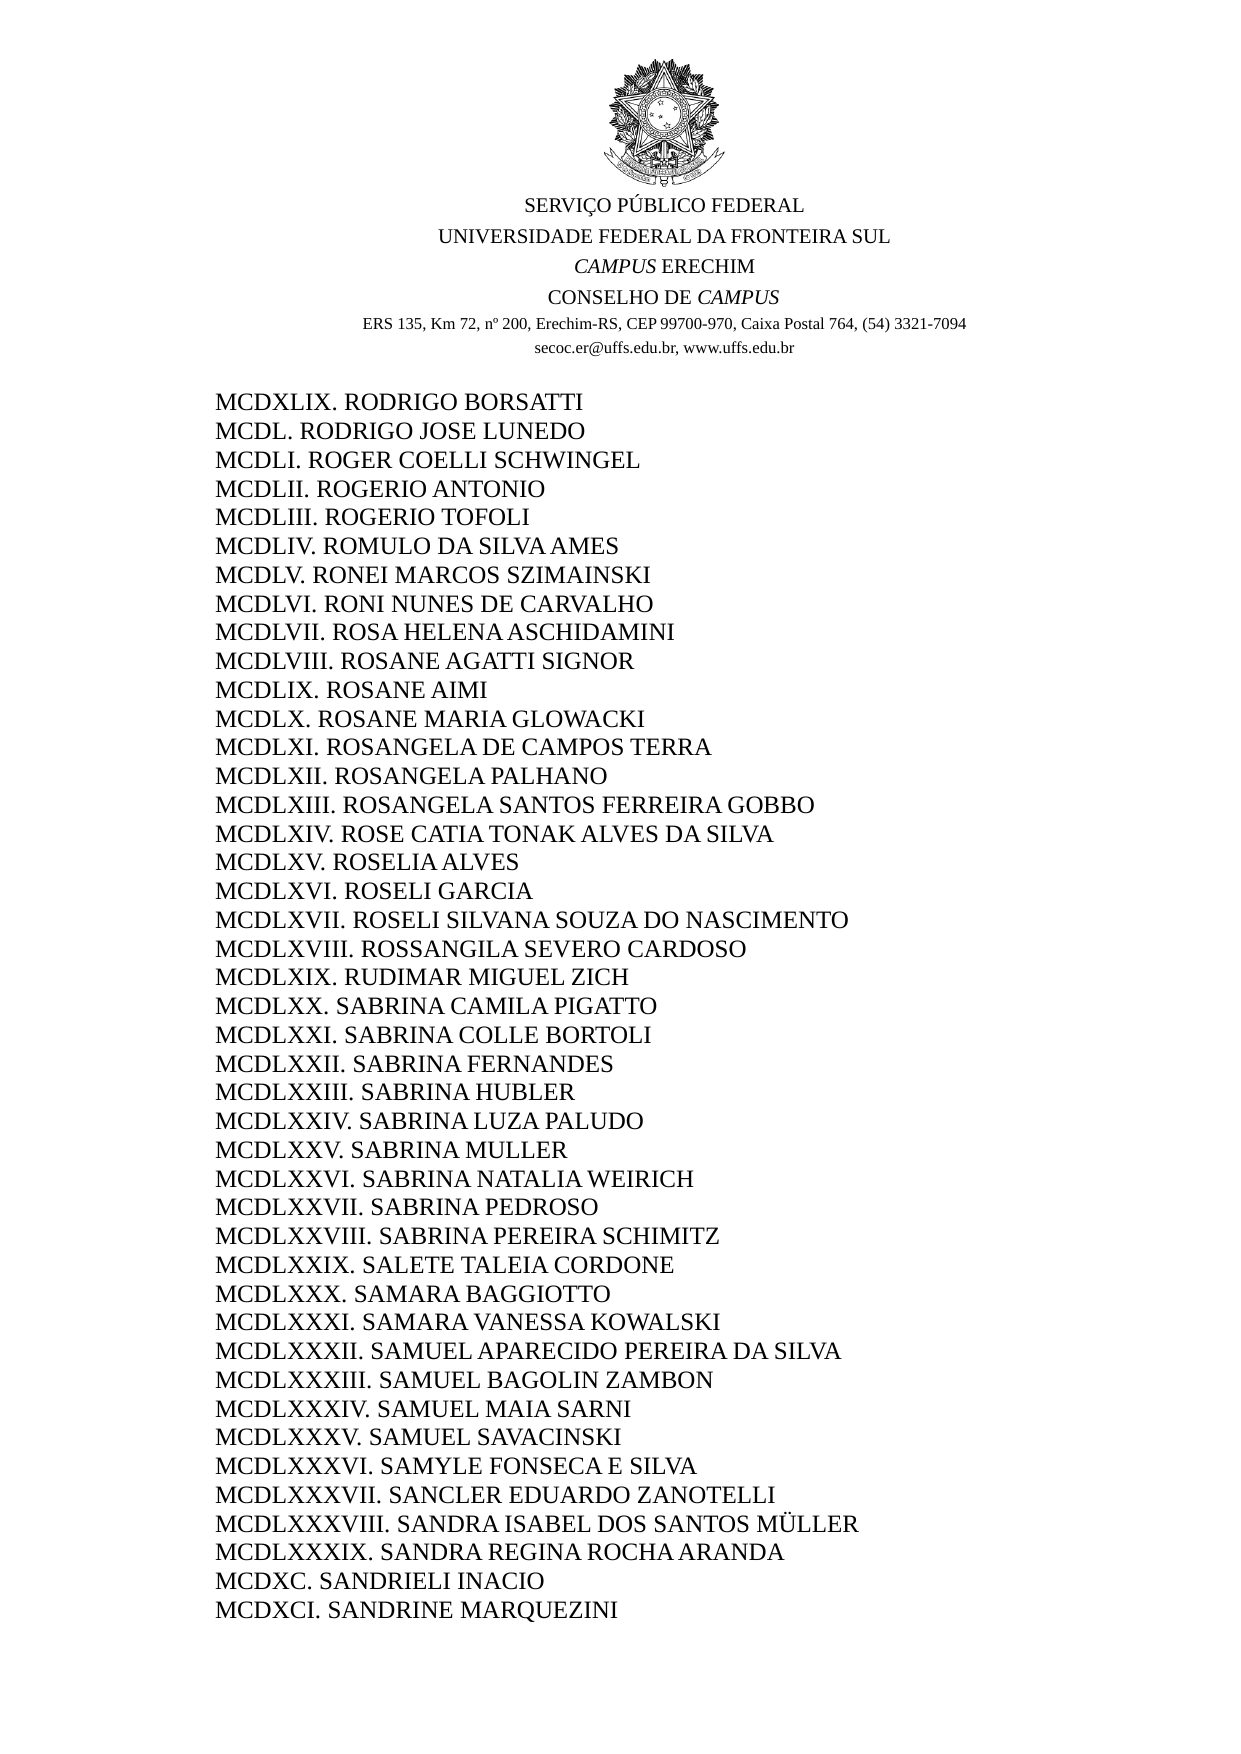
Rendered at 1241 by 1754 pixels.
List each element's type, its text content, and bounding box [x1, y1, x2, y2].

list ROSELI SILVANA SOUZA DO NASCIMENTO [215, 905, 1152, 934]
list SANDRINE MARQUEZINI [215, 1595, 1152, 1624]
list ROSE CATIA TONAK ALVES DA SILVA [215, 819, 1152, 847]
list SABRINA FERNANDES [215, 1049, 1152, 1077]
list RODRIGO JOSE LUNEDO [215, 416, 1152, 445]
list SAMYLE FONSECA E SILVA [215, 1451, 1152, 1480]
list ROGERIO TOFOLI [215, 502, 1152, 531]
list SAMUEL BAGOLIN ZAMBON [215, 1365, 1152, 1394]
list ROSANGELA PALHANO [215, 761, 1152, 790]
list ROSANE MARIA GLOWACKI [215, 704, 1152, 732]
list SANCLER EDUARDO ZANOTELLI [215, 1480, 1152, 1509]
list ROGER COELLI SCHWINGEL [215, 445, 1152, 474]
list SAMARA BAGGIOTTO [215, 1279, 1152, 1307]
list ROSELIA ALVES [215, 847, 1152, 876]
list ROGERIO ANTONIO [215, 474, 1152, 502]
list SANDRA ISABEL DOS SANTOS MÜLLER [215, 1509, 1152, 1537]
list SAMUEL SAVACINSKI [215, 1422, 1152, 1451]
list ROSSANGILA SEVERO CARDOSO [215, 934, 1152, 962]
list SABRINA HUBLER [215, 1077, 1152, 1106]
list SANDRIELI INACIO [215, 1566, 1152, 1595]
list SABRINA LUZA PALUDO [215, 1106, 1152, 1135]
list RONI NUNES DE CARVALHO [215, 589, 1152, 617]
list ROMULO DA SILVA AMES [215, 531, 1152, 560]
list RUDIMAR MIGUEL ZICH [215, 962, 1152, 991]
list SABRINA MULLER [215, 1135, 1152, 1164]
list RODRIGO BORSATTI [215, 387, 1152, 416]
list SAMUEL APARECIDO PEREIRA DA SILVA [215, 1336, 1152, 1365]
list ROSA HELENA ASCHIDAMINI [215, 617, 1152, 646]
list SABRINA PEREIRA SCHIMITZ [215, 1221, 1152, 1250]
list SABRINA CAMILA PIGATTO [215, 991, 1152, 1020]
list SABRINA COLLE BORTOLI [215, 1020, 1152, 1049]
list SAMARA VANESSA KOWALSKI [215, 1307, 1152, 1336]
list SAMUEL MAIA SARNI [215, 1394, 1152, 1422]
list ROSANGELA SANTOS FERREIRA GOBBO [215, 790, 1152, 819]
list RONEI MARCOS SZIMAINSKI [215, 560, 1152, 589]
list SALETE TALEIA CORDONE [215, 1250, 1152, 1279]
list ROSELI GARCIA [215, 876, 1152, 905]
list ROSANGELA DE CAMPOS TERRA [215, 732, 1152, 761]
list ROSANE AIMI [215, 675, 1152, 704]
list SABRINA NATALIA WEIRICH [215, 1164, 1152, 1192]
list SANDRA REGINA ROCHA ARANDA [215, 1537, 1152, 1566]
list ROSANE AGATTI SIGNOR [215, 646, 1152, 675]
list SABRINA PEDROSO [215, 1192, 1152, 1221]
